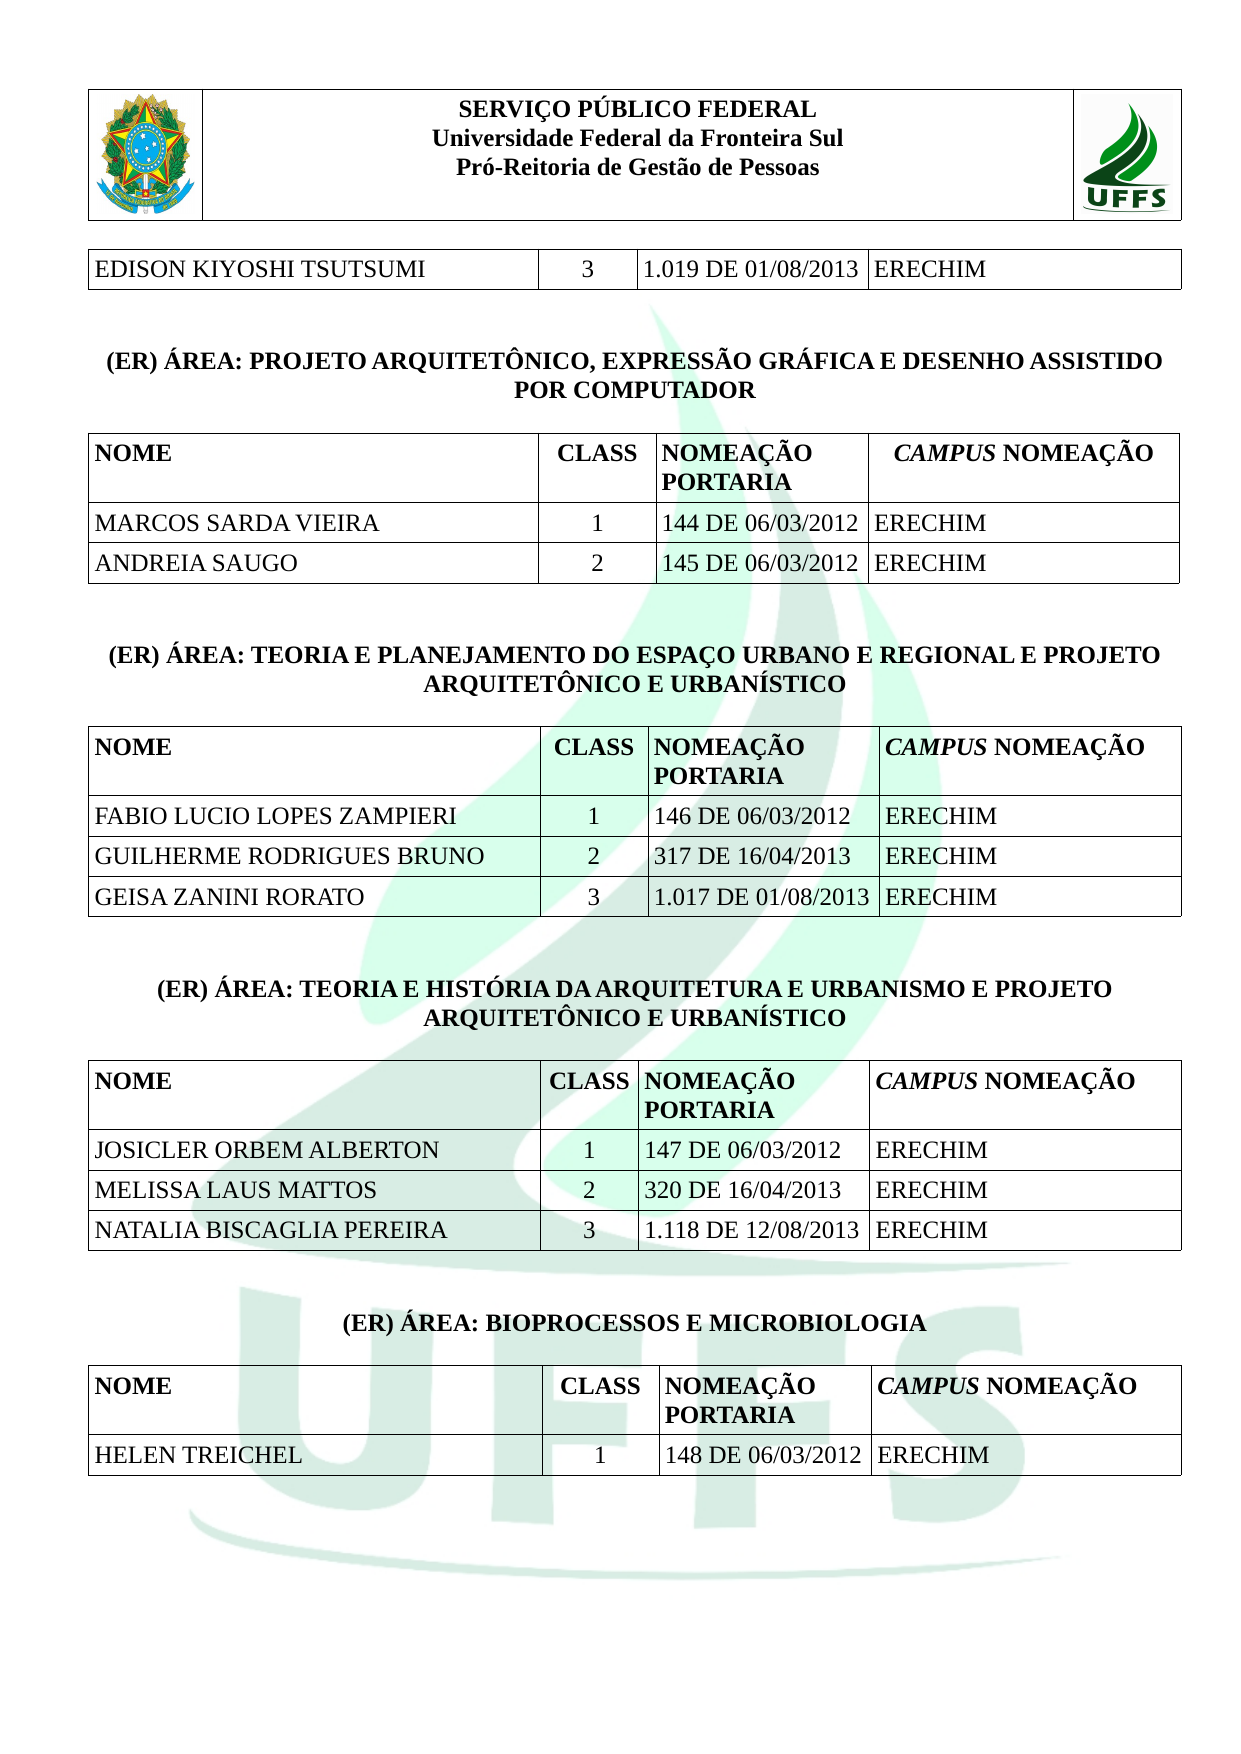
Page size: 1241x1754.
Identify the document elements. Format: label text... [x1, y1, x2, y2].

table_cell ERECHIM [870, 1130, 1181, 1169]
table_header CAMPUS NOMEAÇÃO [870, 1061, 1181, 1129]
picture [89, 90, 202, 220]
table_header CLASS [539, 434, 656, 502]
table_header NOME [89, 1061, 540, 1129]
text (ER) ÁREA: TEORIA E PLANEJAMENTO DO ESPAÇO URBANO E REGIONAL E PROJETO ARQUITETÔNICO E URBANÍSTICO [88, 640, 1181, 697]
table_cell EDISON KIYOSHI TSUTSUMI [89, 250, 538, 289]
table_header NOME [89, 434, 538, 502]
table_cell 3 [539, 250, 637, 289]
table_cell 144 DE 06/03/2012 [657, 503, 868, 542]
table_cell 148 DE 06/03/2012 [660, 1435, 871, 1474]
table_cell ERECHIM [870, 1211, 1181, 1250]
table_cell 320 DE 16/04/2013 [639, 1171, 869, 1210]
table_cell 1.118 DE 12/08/2013 [639, 1211, 869, 1250]
picture [88, 289, 1182, 726]
table_cell MARCOS SARDA VIEIRA [89, 503, 538, 542]
table_header CLASS [543, 1366, 659, 1434]
table_cell 2 [539, 543, 656, 582]
text (ER) ÁREA: PROJETO ARQUITETÔNICO, EXPRESSÃO GRÁFICA E DESENHO ASSISTIDO POR COMPUTADOR [88, 346, 1181, 404]
table_cell GUILHERME RODRIGUES BRUNO [89, 837, 540, 876]
table_cell NATALIA BISCAGLIA PEREIRA [89, 1211, 540, 1250]
picture [88, 1474, 1182, 1695]
table_cell 1 [541, 1130, 638, 1169]
table_cell ERECHIM [869, 503, 1179, 542]
table_cell ERECHIM [869, 250, 1181, 289]
text (ER) ÁREA: TEORIA E HISTÓRIA DA ARQUITETURA E URBANISMO E PROJETO ARQUITETÔNICO E URBANÍSTICO [88, 974, 1181, 1031]
table_header NOMEAÇÃO PORTARIA [660, 1366, 871, 1434]
table_cell ERECHIM [880, 796, 1181, 836]
table_header CAMPUS NOMEAÇÃO [869, 434, 1179, 502]
table_header NOMEAÇÃO PORTARIA [649, 727, 879, 795]
table_header NOMEAÇÃO PORTARIA [639, 1061, 869, 1129]
table_cell JOSICLER ORBEM ALBERTON [89, 1130, 540, 1169]
table_cell 1 [541, 796, 648, 836]
table_cell MELISSA LAUS MATTOS [89, 1171, 540, 1210]
table_cell GEISA ZANINI RORATO [89, 877, 540, 916]
table_cell ANDREIA SAUGO [89, 543, 538, 582]
table_cell 1 [543, 1435, 659, 1474]
table_header CLASS [541, 727, 648, 795]
picture [88, 916, 1182, 1060]
table_cell 2 [541, 837, 648, 876]
table_cell ERECHIM [872, 1435, 1181, 1474]
table_cell 2 [541, 1171, 638, 1210]
table_cell ERECHIM [869, 543, 1179, 582]
table_header CAMPUS NOMEAÇÃO [880, 727, 1181, 795]
table_cell FABIO LUCIO LOPES ZAMPIERI [89, 796, 540, 836]
table_cell ERECHIM [880, 877, 1181, 916]
table_header NOME [89, 1366, 542, 1434]
table_cell 147 DE 06/03/2012 [639, 1130, 869, 1169]
table_cell ERECHIM [870, 1171, 1181, 1210]
table_cell ERECHIM [880, 837, 1181, 876]
table_header CLASS [541, 1061, 638, 1129]
table_cell 317 DE 16/04/2013 [649, 837, 879, 876]
table_header CAMPUS NOMEAÇÃO [872, 1366, 1181, 1434]
table_cell HELEN TREICHEL [89, 1435, 542, 1474]
table_header NOME [89, 727, 540, 795]
table_cell 145 DE 06/03/2012 [657, 543, 868, 582]
table_cell 1.017 DE 01/08/2013 [649, 877, 879, 916]
table_cell 1.019 DE 01/08/2013 [638, 250, 868, 289]
table_cell 1 [539, 503, 656, 542]
picture [88, 1250, 1182, 1365]
picture [88, 90, 1182, 249]
table_header NOMEAÇÃO PORTARIA [657, 434, 868, 502]
table_cell 3 [541, 1211, 638, 1250]
picture [203, 90, 1073, 220]
table_cell 146 DE 06/03/2012 [649, 796, 879, 836]
table_cell 3 [541, 877, 648, 916]
text (ER) ÁREA: BIOPROCESSOS E MICROBIOLOGIA [88, 1308, 1181, 1336]
